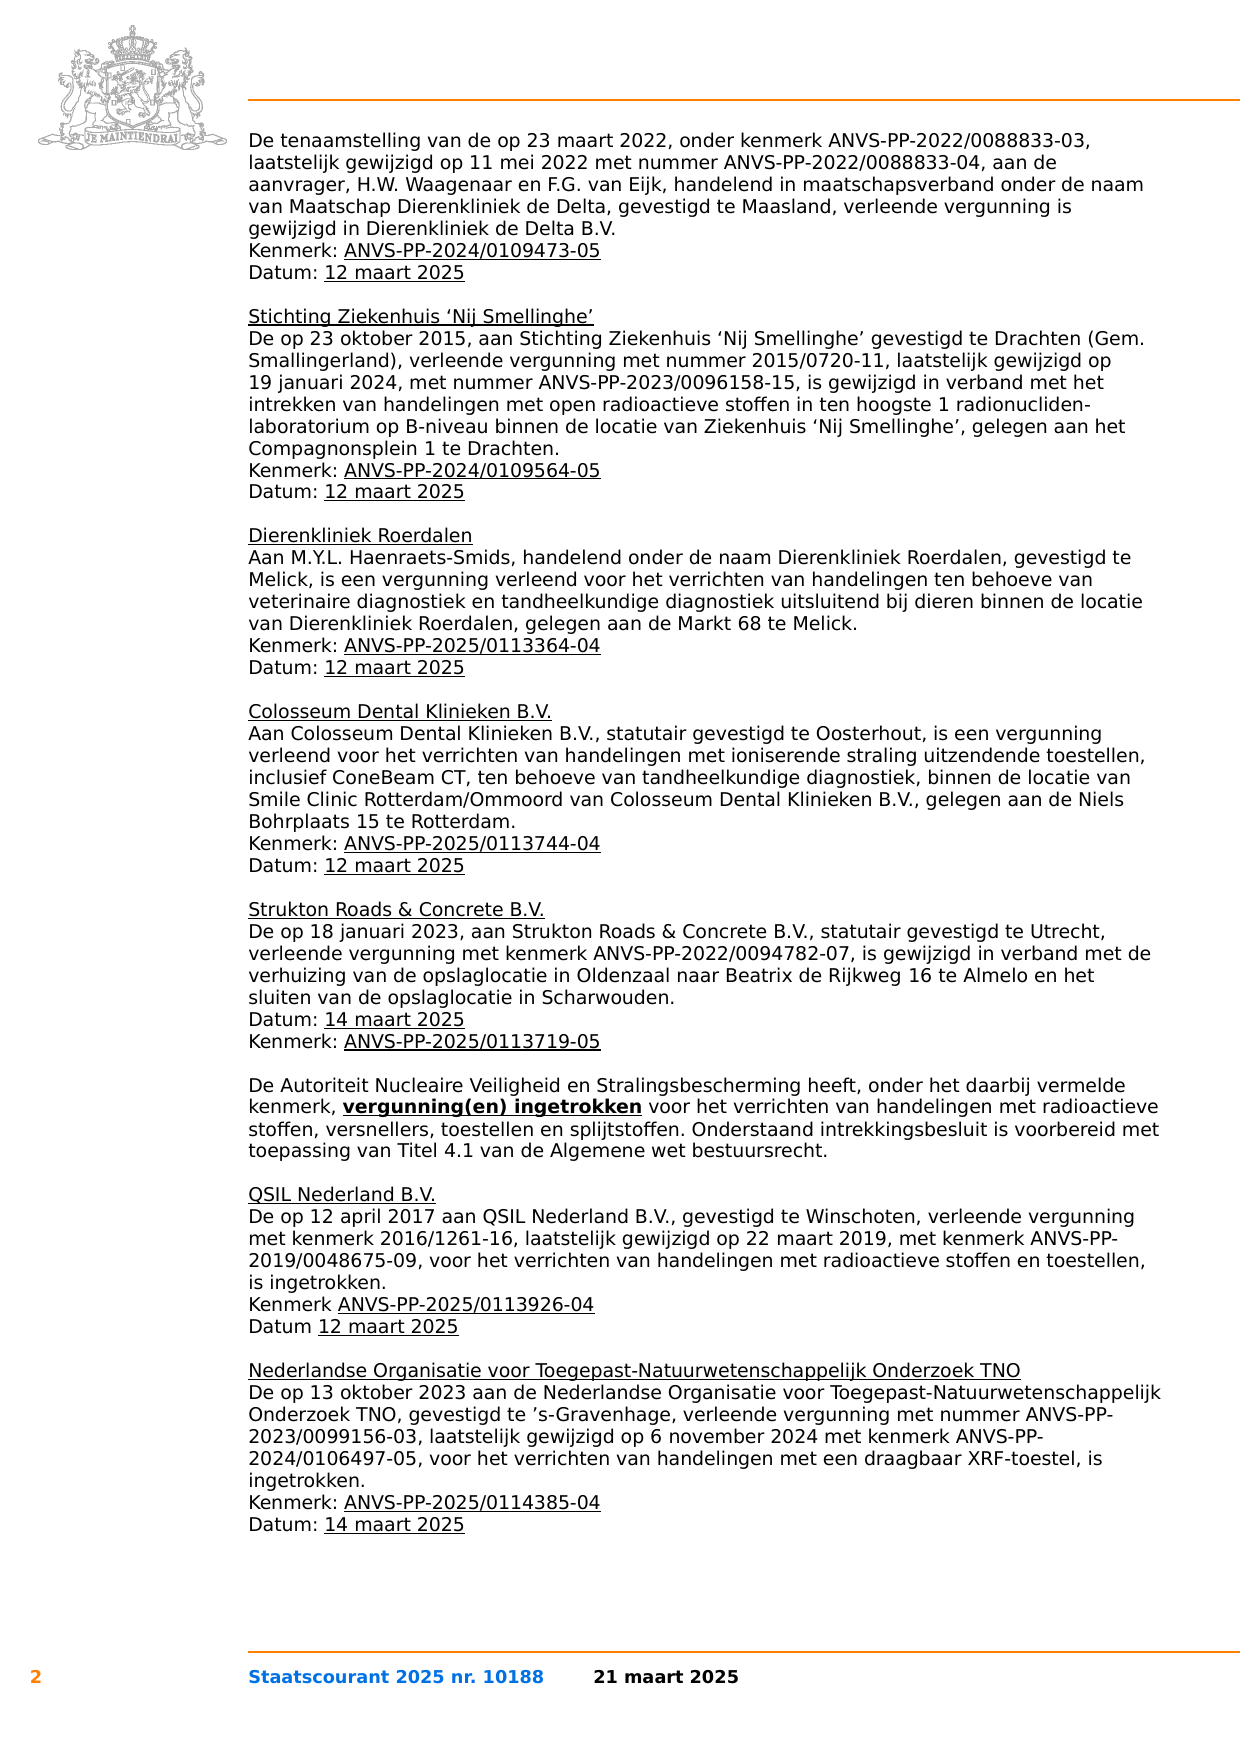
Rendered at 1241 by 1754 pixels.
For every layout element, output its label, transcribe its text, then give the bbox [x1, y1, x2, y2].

text Kenmerk: ANVS-PP-2025/0114385-04 [248, 1492, 1163, 1514]
text De tenaamstelling van de op 23 maart 2022, onder kenmerk ANVS-PP-2022/0088833-03, laatstelijk gewijzigd op 11 mei 2022 met nummer ANVS-PP-2022/0088833-04, aan de aanvrager, H.W. Waagenaar en F.G. van Eijk, handelend in maatschapsverband onder de naam van Maatschap Dierenkliniek de Delta, gevestigd te Maasland, verleende vergunning is gewijzigd in Dierenkliniek de Delta B.V. [248, 130, 1163, 240]
text Strukton Roads & Concrete B.V. [248, 899, 1163, 921]
text Colosseum Dental Klinieken B.V. [248, 701, 1163, 723]
text De op 23 oktober 2015, aan Stichting Ziekenhuis ‘Nij Smellinghe’ gevestigd te Drachten (Gem. Smallingerland), verleende vergunning met nummer 2015/0720-11, laatstelijk gewijzigd op 19 januari 2024, met nummer ANVS-PP-2023/0096158-15, is gewijzigd in verband met het intrekken van handelingen met open radioactieve stoffen in ten hoogste 1 radionucliden-laboratorium op B-niveau binnen de locatie van Ziekenhuis ‘Nij Smellinghe’, gelegen aan het Compagnonsplein 1 te Drachten. [248, 328, 1163, 459]
text Kenmerk ANVS-PP-2025/0113926-04 [248, 1294, 1163, 1316]
text Dierenkliniek Roerdalen [248, 525, 1163, 547]
text De Autoriteit Nucleaire Veiligheid en Stralingsbescherming heeft, onder het daarbij vermelde kenmerk, vergunning(en) ingetrokken voor het verrichten van handelingen met radioactieve stoffen, versnellers, toestellen en splijtstoffen. Onderstaand intrekkingsbesluit is voorbereid met toepassing van Titel 4.1 van de Algemene wet bestuursrecht. [248, 1074, 1163, 1162]
text Aan M.Y.L. Haenraets-Smids, handelend onder de naam Dierenkliniek Roerdalen, gevestigd te Melick, is een vergunning verleend voor het verrichten van handelingen ten behoeve van veterinaire diagnostiek en tandheelkundige diagnostiek uitsluitend bij dieren binnen de locatie van Dierenkliniek Roerdalen, gelegen aan de Markt 68 te Melick. [248, 547, 1163, 635]
text Kenmerk: ANVS-PP-2024/0109473-05 [248, 240, 1163, 262]
text Datum: 12 maart 2025 [248, 855, 1163, 877]
picture [38, 25, 227, 150]
text Datum: 14 maart 2025 [248, 1009, 1163, 1031]
text Nederlandse Organisatie voor Toegepast-Natuurwetenschappelijk Onderzoek TNO [248, 1360, 1163, 1382]
text De op 12 april 2017 aan QSIL Nederland B.V., gevestigd te Winschoten, verleende vergunning met kenmerk 2016/1261-16, laatstelijk gewijzigd op 22 maart 2019, met kenmerk ANVS-PP-2019/0048675-09, voor het verrichten van handelingen met radioactieve stoffen en toestellen, is ingetrokken. [248, 1206, 1163, 1294]
text Datum: 12 maart 2025 [248, 262, 1163, 284]
text Datum 12 maart 2025 [248, 1316, 1163, 1338]
text De op 13 oktober 2023 aan de Nederlandse Organisatie voor Toegepast-Natuurwetenschappelijk Onderzoek TNO, gevestigd te ’s-Gravenhage, verleende vergunning met nummer ANVS-PP-2023/0099156-03, laatstelijk gewijzigd op 6 november 2024 met kenmerk ANVS-PP-2024/0106497-05, voor het verrichten van handelingen met een draagbaar XRF-toestel, is ingetrokken. [248, 1382, 1163, 1492]
text QSIL Nederland B.V. [248, 1184, 1163, 1206]
text Kenmerk: ANVS-PP-2025/0113719-05 [248, 1031, 1163, 1053]
text Kenmerk: ANVS-PP-2025/0113364-04 [248, 635, 1163, 657]
text Kenmerk: ANVS-PP-2025/0113744-04 [248, 833, 1163, 855]
text Aan Colosseum Dental Klinieken B.V., statutair gevestigd te Oosterhout, is een vergunning verleend voor het verrichten van handelingen met ioniserende straling uitzendende toestellen, inclusief ConeBeam CT, ten behoeve van tandheelkundige diagnostiek, binnen de locatie van Smile Clinic Rotterdam/Ommoord van Colosseum Dental Klinieken B.V., gelegen aan de Niels Bohrplaats 15 te Rotterdam. [248, 723, 1163, 833]
text Datum: 12 maart 2025 [248, 481, 1163, 503]
text Stichting Ziekenhuis ‘Nij Smellinghe’ [248, 306, 1163, 328]
text De op 18 januari 2023, aan Strukton Roads & Concrete B.V., statutair gevestigd te Utrecht, verleende vergunning met kenmerk ANVS-PP-2022/0094782-07, is gewijzigd in verband met de verhuizing van de opslaglocatie in Oldenzaal naar Beatrix de Rijkweg 16 te Almelo en het sluiten van de opslaglocatie in Scharwouden. [248, 921, 1163, 1009]
text Datum: 12 maart 2025 [248, 657, 1163, 679]
text Kenmerk: ANVS-PP-2024/0109564-05 [248, 459, 1163, 481]
text Datum: 14 maart 2025 [248, 1514, 1163, 1536]
